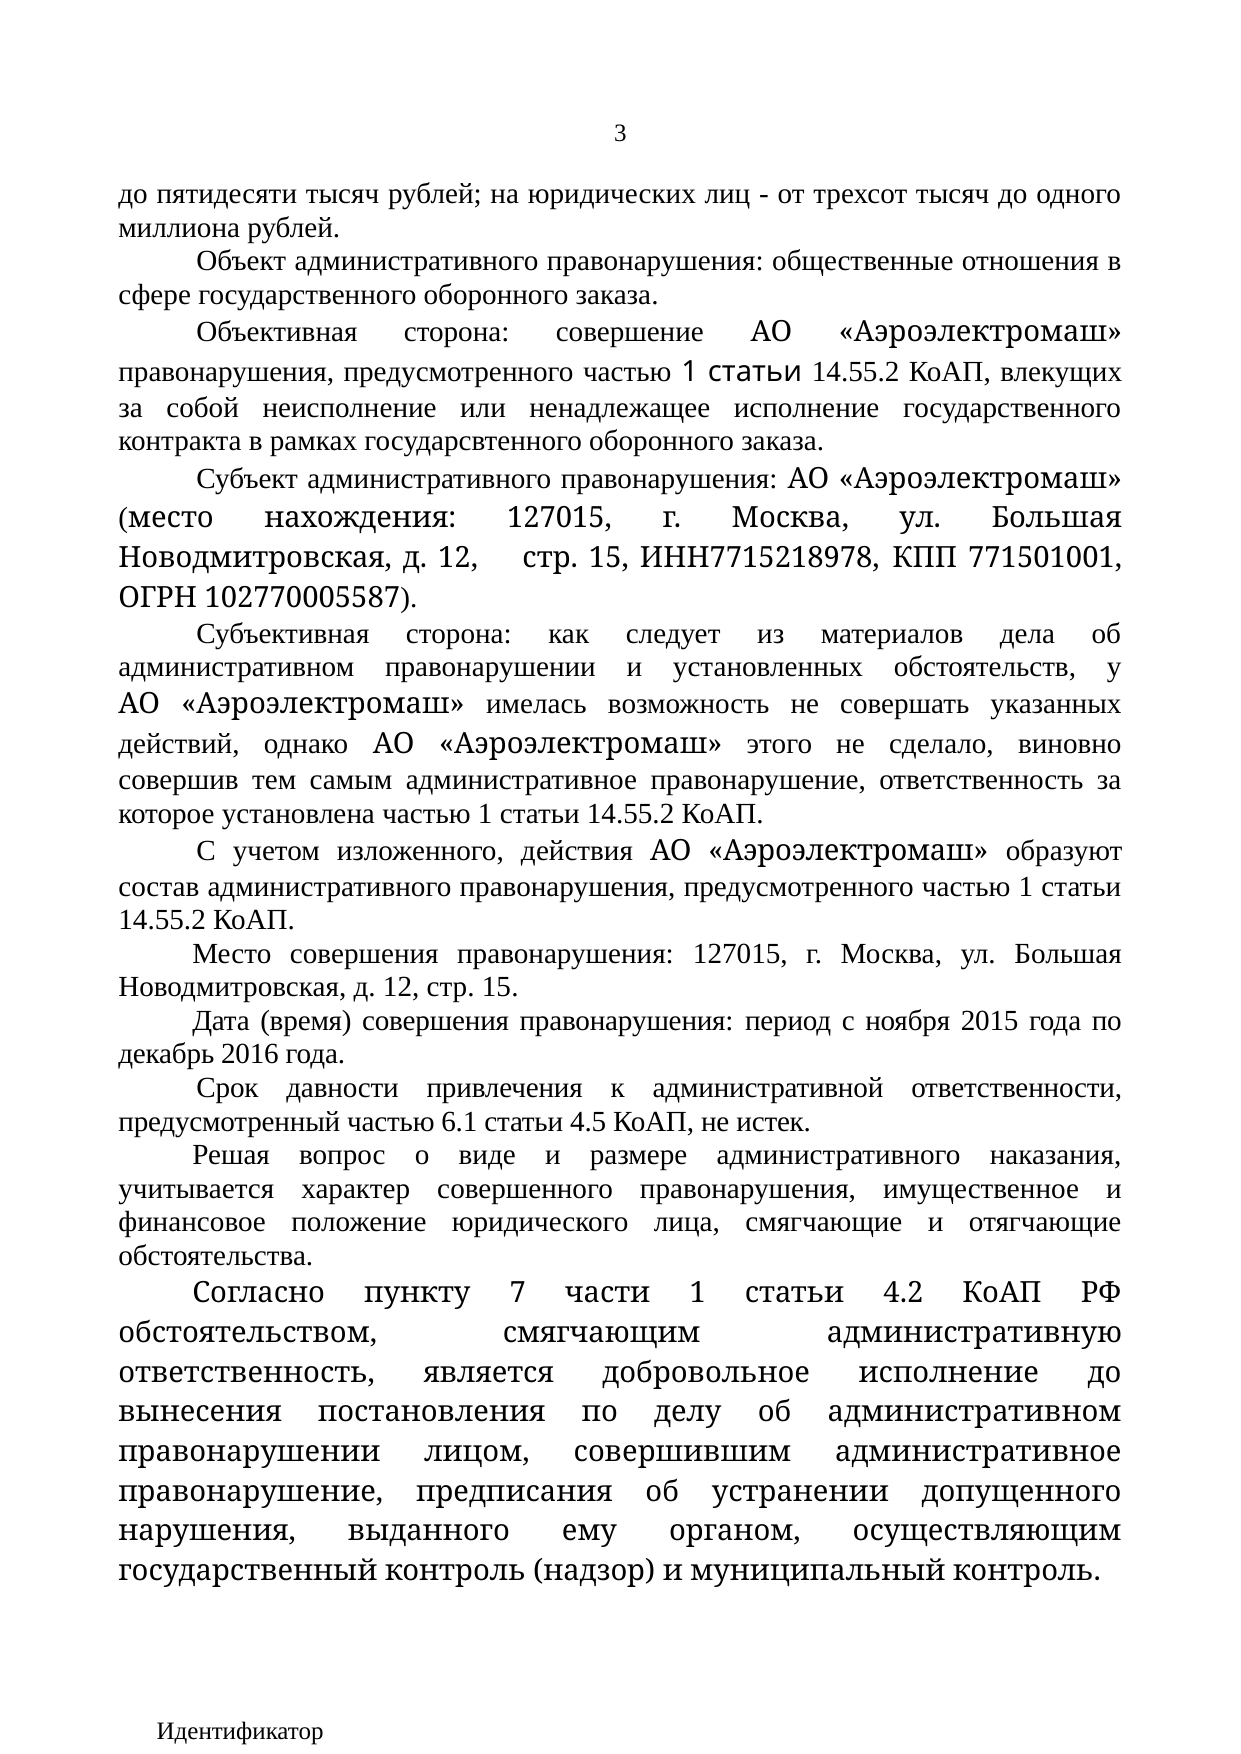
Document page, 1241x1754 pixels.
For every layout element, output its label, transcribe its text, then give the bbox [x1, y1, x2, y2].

text Субъект административного правонарушения: АО «Аэроэлектромаш» (место нахождения: 127015, г. Москва, ул. Большая Новодмитровская, д. 12, стр. 15, ИНН7715218978, КПП 771501001, ОГРН 102770005587). [118, 457, 1122, 616]
text Объективная сторона: совершение АО «Аэроэлектромаш» правонарушения, предусмотренного частью 1 статьи 14.55.2 КоАП, влекущих за собой неисполнение или ненадлежащее исполнение государственного контракта в рамках государсвтенного оборонного заказа. [118, 311, 1122, 457]
text Субъективная сторона: как следует из материалов дела об административном правонарушении и установленных обстоятельств, у АО «Аэроэлектромаш» имелась возможность не совершать указанных действий, однако АО «Аэроэлектромаш» этого не сделало, виновно совершив тем самым административное правонарушение, ответственность за которое установлена частью 1 статьи 14.55.2 КоАП. [118, 616, 1122, 829]
text Объект административного правонарушения: общественные отношения в сфере государственного оборонного заказа. [118, 243, 1122, 311]
text до пятидесяти тысяч рублей; на юридических лиц - от трехсот тысяч до одного миллиона рублей. [118, 176, 1122, 243]
text Решая вопрос о виде и размере административного наказания, учитывается характер совершенного правонарушения, имущественное и финансовое положение юридического лица, смягчающие и отягчающие обстоятельства. [118, 1137, 1122, 1271]
text С учетом изложенного, действия АО «Аэроэлектромаш» образуют состав административного правонарушения, предусмотренного частью 1 статьи 14.55.2 КоАП. [118, 829, 1122, 936]
text Место совершения правонарушения: 127015, г. Москва, ул. Большая Новодмитровская, д. 12, стр. 15. [118, 936, 1122, 1003]
text Согласно пункту 7 части 1 статьи 4.2 КоАП РФ обстоятельством, смягчающим административную ответственность, является добровольное исполнение до вынесения постановления по делу об административном правонарушении лицом, совершившим административное правонарушение, предписания об устранении допущенного нарушения, выданного ему органом, осуществляющим государственный контроль (надзор) и муниципальный контроль. [118, 1271, 1122, 1589]
text Срок давности привлечения к административной ответственности, предусмотренный частью 6.1 статьи 4.5 КоАП, не истек. [118, 1070, 1122, 1137]
text Дата (время) совершения правонарушения: период с ноября 2015 года по декабрь 2016 года. [118, 1003, 1122, 1070]
